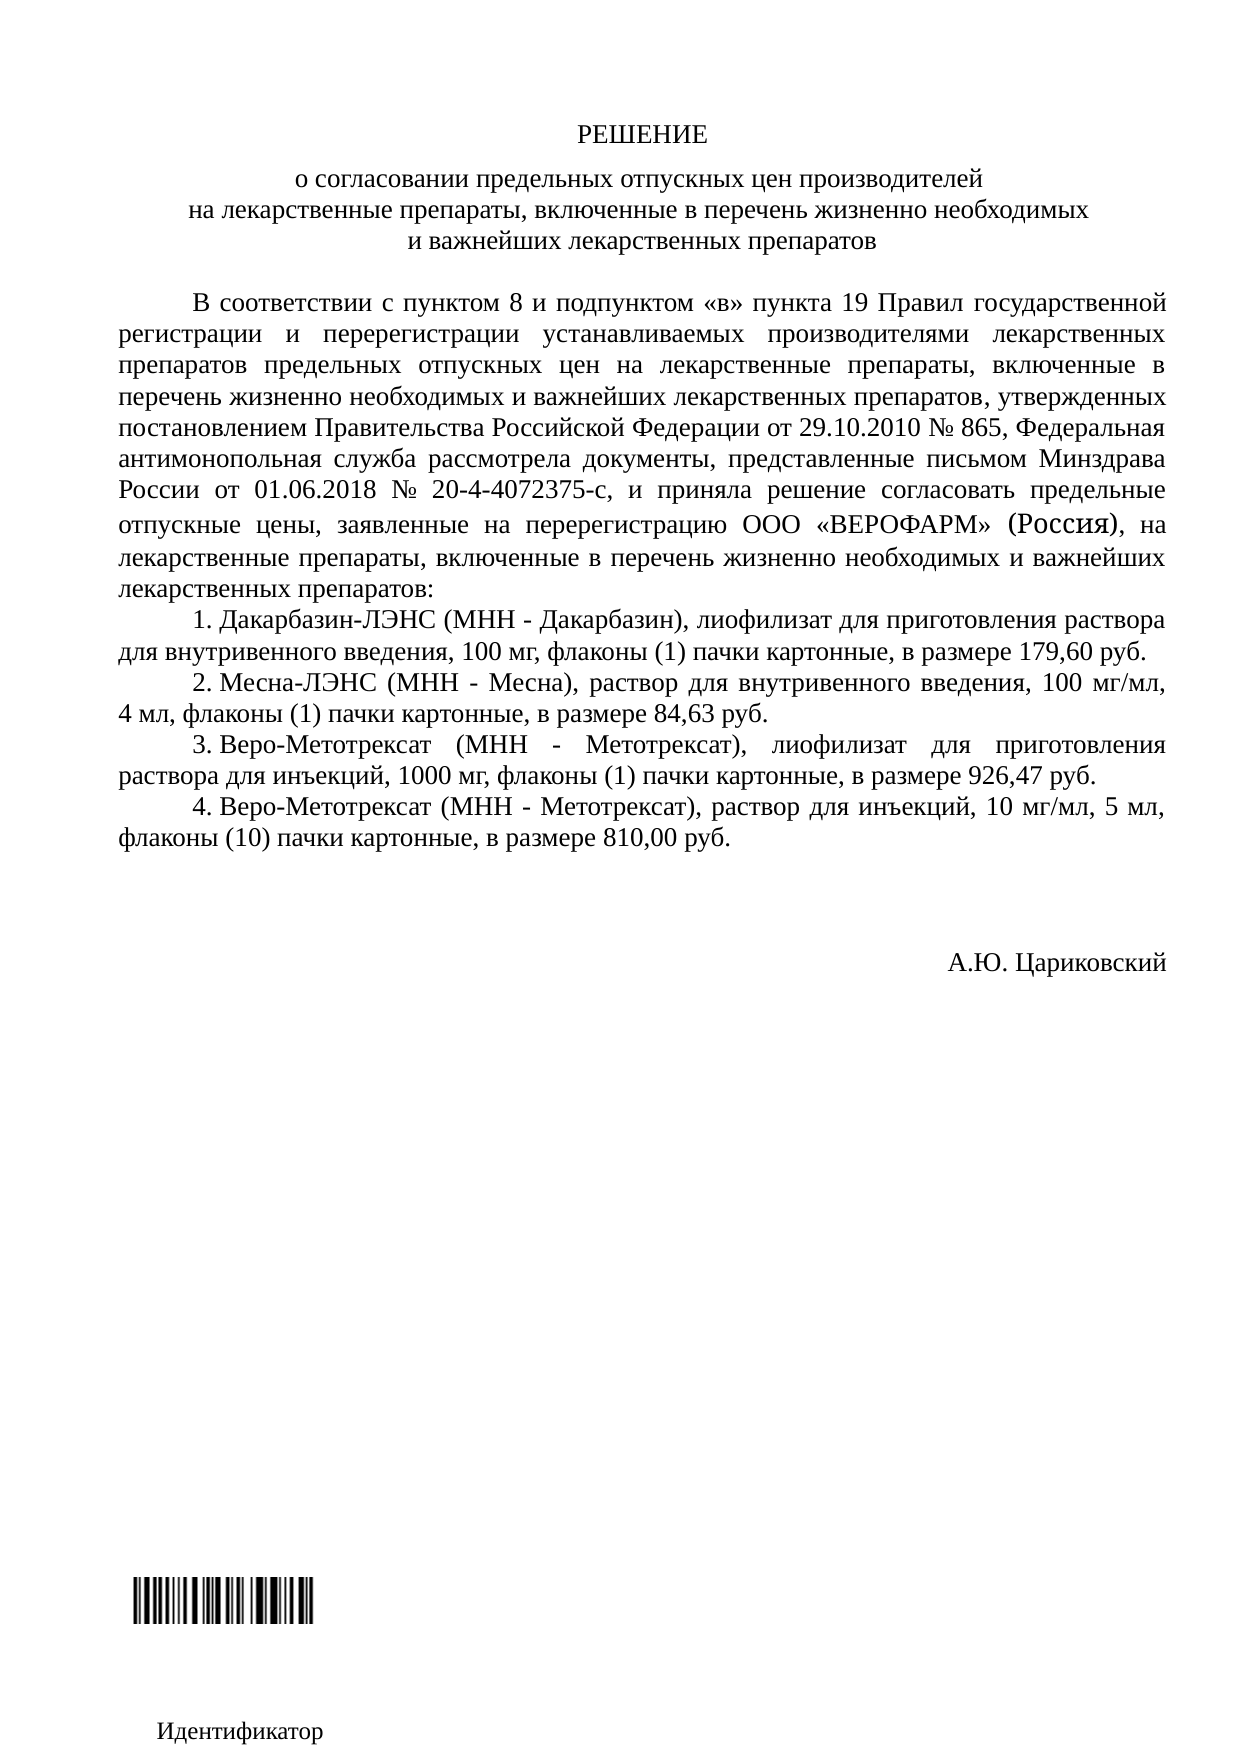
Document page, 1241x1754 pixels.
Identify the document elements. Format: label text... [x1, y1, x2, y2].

text 2. Месна-ЛЭНС (МНН - Месна), раствор для внутривенного введения, 100 мг/мл, 4 мл, флаконы (1) пачки картонные, в размере 84,63 руб. [118, 666, 1167, 728]
picture [118, 1577, 331, 1624]
text В соответствии с пунктом 8 и подпунктом «в» пункта 19 Правил государственной регистрации и перерегистрации устанавливаемых производителями лекарственных препаратов предельных отпускных цен на лекарственные препараты, включенные в перечень жизненно необходимых и важнейших лекарственных препаратов, утвержденных постановлением Правительства Российской Федерации от 29.10.2010 № 865, Федеральная антимонопольная служба рассмотрела документы, представленные письмом Минздрава России от 01.06.2018 № 20-4-4072375-с, и приняла решение согласовать предельные отпускные цены, заявленные на перерегистрацию ООО «ВЕРОФАРМ» (Россия), на лекарственные препараты, включенные в перечень жизненно необходимых и важнейших лекарственных препаратов: [118, 286, 1167, 603]
text и важнейших лекарственных препаратов [118, 224, 1167, 255]
text РЕШЕНИЕ [118, 118, 1167, 149]
text о согласовании предельных отпускных цен производителей [118, 162, 1167, 193]
text на лекарственные препараты, включенные в перечень жизненно необходимых [118, 193, 1167, 224]
text 3. Веро-Метотрексат (МНН - Метотрексат), лиофилизат для приготовления раствора для инъекций, 1000 мг, флаконы (1) пачки картонные, в размере 926,47 руб. [118, 728, 1167, 790]
text 1. Дакарбазин-ЛЭНС (МНН - Дакарбазин), лиофилизат для приготовления раствора для внутривенного введения, 100 мг, флаконы (1) пачки картонные, в размере 179,60 руб. [118, 603, 1167, 666]
text 4. Веро-Метотрексат (МНН - Метотрексат), раствор для инъекций, 10 мг/мл, 5 мл, флаконы (10) пачки картонные, в размере 810,00 руб. [118, 790, 1167, 853]
text А.Ю. Цариковский [118, 946, 1167, 977]
